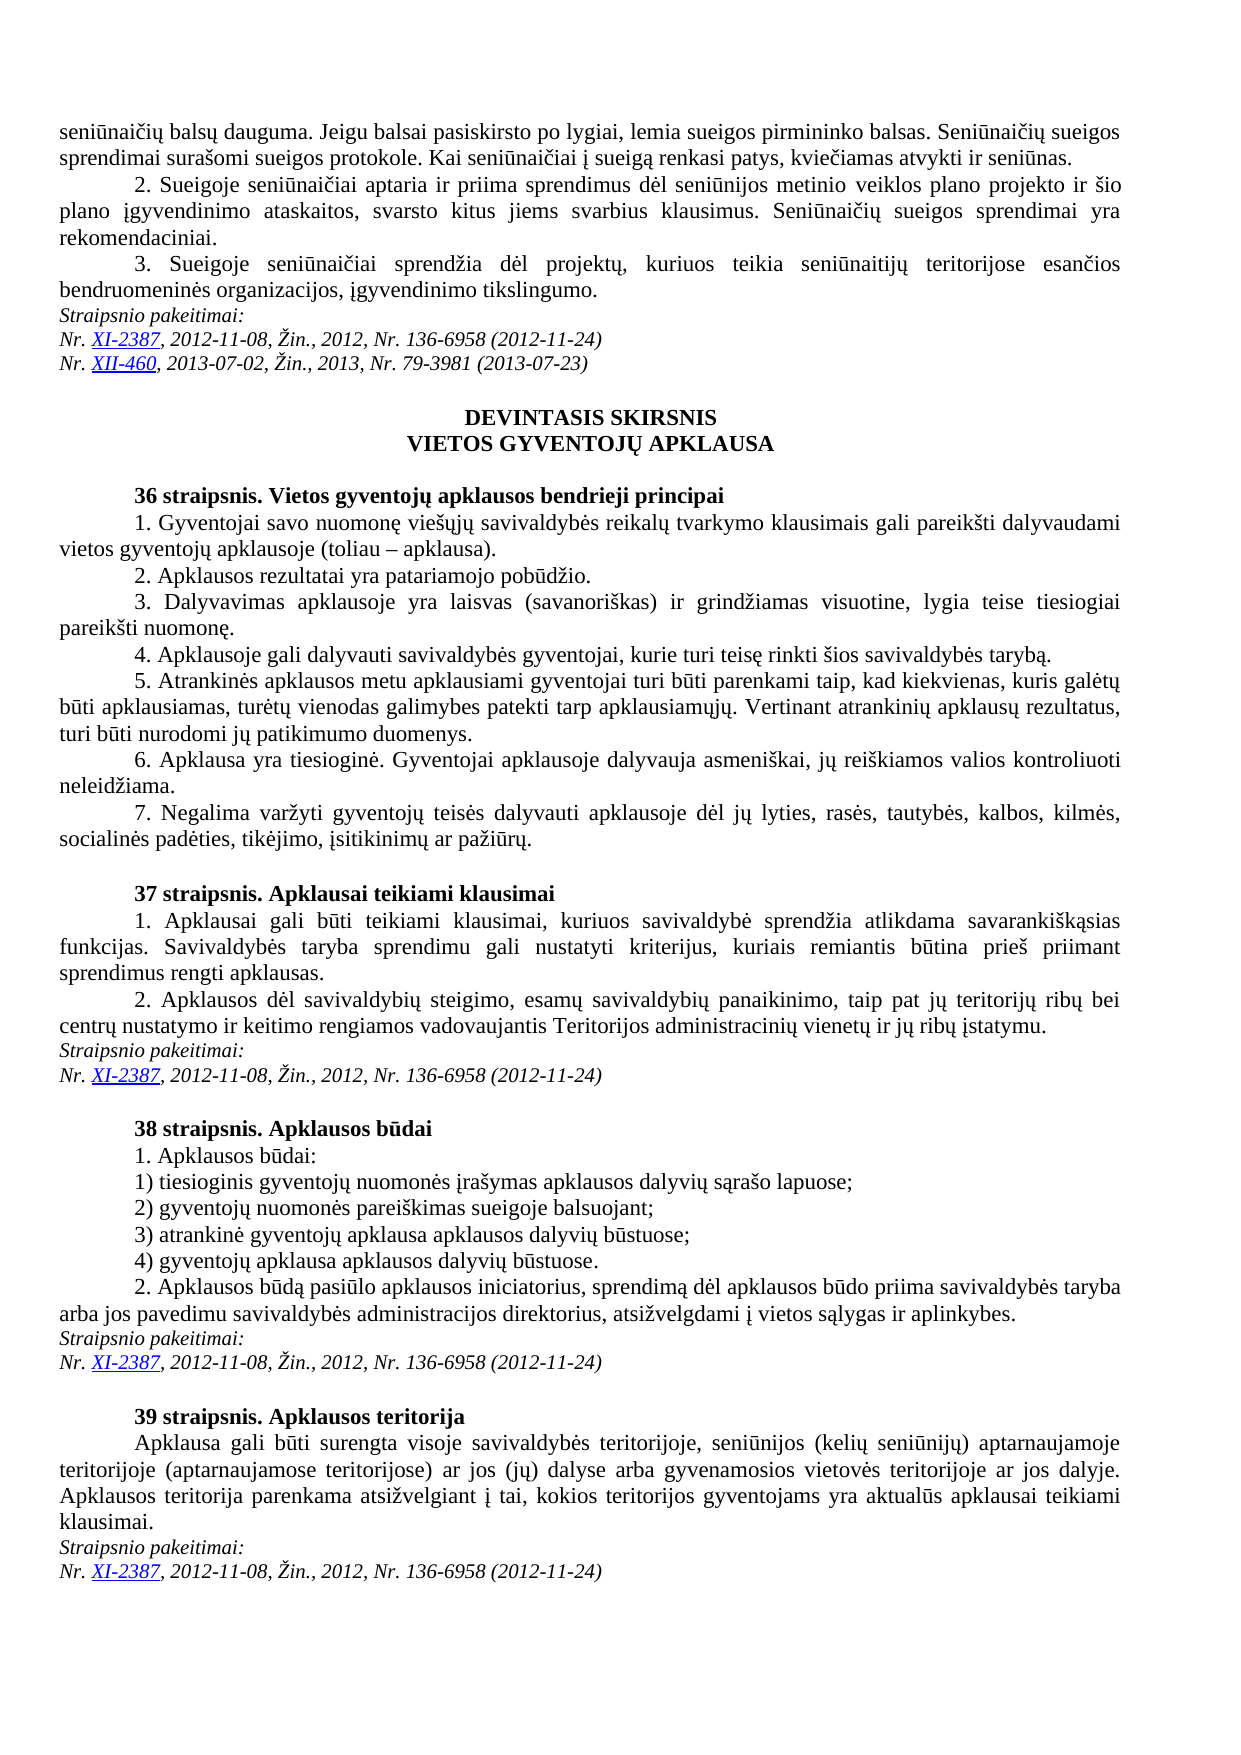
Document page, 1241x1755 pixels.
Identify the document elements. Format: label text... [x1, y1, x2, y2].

text 3. Sueigoje seniūnaičiai sprendžia dėl projektų, kuriuos teikia seniūnaitijų teritorijose esančios bendruomeninės organizacijos, įgyvendinimo tikslingumo. [59, 250, 1122, 303]
text 5. Atrankinės apklausos metu apklausiami gyventojai turi būti parenkami taip, kad kiekvienas, kuris galėtų būti apklausiamas, turėtų vienodas galimybes patekti tarp apklausiamųjų. Vertinant atrankinių apklausų rezultatus, turi būti nurodomi jų patikimumo duomenys. [59, 667, 1122, 746]
text 4. Apklausoje gali dalyvauti savivaldybės gyventojai, kurie turi teisę rinkti šios savivaldybės tarybą. [59, 641, 1122, 667]
text Straipsnio pakeitimai: [59, 1326, 1122, 1350]
text 3) atrankinė gyventojų apklausa apklausos dalyvių būstuose; [59, 1221, 1122, 1247]
text 4) gyventojų apklausa apklausos dalyvių būstuose. [59, 1247, 1122, 1273]
text 2. Apklausos rezultatai yra patariamojo pobūdžio. [59, 562, 1122, 588]
text Nr. XI-2387, 2012-11-08, Žin., 2012, Nr. 136-6958 (2012-11-24) [59, 1559, 1122, 1583]
text 7. Negalima varžyti gyventojų teisės dalyvauti apklausoje dėl jų lyties, rasės, tautybės, kalbos, kilmės, socialinės padėties, tikėjimo, įsitikinimų ar pažiūrų. [59, 799, 1122, 852]
text 37 straipsnis. Apklausai teikiami klausimai [59, 880, 1122, 907]
text 1. Gyventojai savo nuomonę viešųjų savivaldybės reikalų tvarkymo klausimais gali pareikšti dalyvaudami vietos gyventojų apklausoje (toliau – apklausa). [59, 509, 1122, 562]
text seniūnaičių balsų dauguma. Jeigu balsai pasiskirsto po lygiai, lemia sueigos pirmininko balsas. Seniūnaičių sueigos sprendimai surašomi sueigos protokole. Kai seniūnaičiai į sueigą renkasi patys, kviečiamas atvykti ir seniūnas. [59, 118, 1122, 171]
text 2. Sueigoje seniūnaičiai aptaria ir priima sprendimus dėl seniūnijos metinio veiklos plano projekto ir šio plano įgyvendinimo ataskaitos, svarsto kitus jiems svarbius klausimus. Seniūnaičių sueigos sprendimai yra rekomendaciniai. [59, 171, 1122, 250]
text Nr. XI-2387, 2012-11-08, Žin., 2012, Nr. 136-6958 (2012-11-24) [59, 1350, 1122, 1374]
text Apklausa gali būti surengta visoje savivaldybės teritorijoje, seniūnijos (kelių seniūnijų) aptarnaujamoje teritorijoje (aptarnaujamose teritorijose) ar jos (jų) dalyse arba gyvenamosios vietovės teritorijoje ar jos dalyje. Apklausos teritorija parenkama atsižvelgiant į tai, kokios teritorijos gyventojams yra aktualūs apklausai teikiami klausimai. [59, 1429, 1122, 1535]
text 2. Apklausos dėl savivaldybių steigimo, esamų savivaldybių panaikinimo, taip pat jų teritorijų ribų bei centrų nustatymo ir keitimo rengiamos vadovaujantis Teritorijos administracinių vienetų ir jų ribų įstatymu. [59, 986, 1122, 1038]
text Straipsnio pakeitimai: [59, 1535, 1122, 1559]
text 2. Apklausos būdą pasiūlo apklausos iniciatorius, sprendimą dėl apklausos būdo priima savivaldybės taryba arba jos pavedimu savivaldybės administracijos direktorius, atsižvelgdami į vietos sąlygas ir aplinkybes. [59, 1273, 1122, 1326]
text VIETOS GYVENTOJŲ APKLAUSA [59, 430, 1122, 456]
text 1) tiesioginis gyventojų nuomonės įrašymas apklausos dalyvių sąrašo lapuose; [59, 1168, 1122, 1194]
text 1. Apklausai gali būti teikiami klausimai, kuriuos savivaldybė sprendžia atlikdama savarankiškąsias funkcijas. Savivaldybės taryba sprendimu gali nustatyti kriterijus, kuriais remiantis būtina prieš priimant sprendimus rengti apklausas. [59, 907, 1122, 986]
text Nr. XI-2387, 2012-11-08, Žin., 2012, Nr. 136-6958 (2012-11-24) [59, 1062, 1122, 1087]
text Nr. XI-2387, 2012-11-08, Žin., 2012, Nr. 136-6958 (2012-11-24) [59, 327, 1122, 351]
text 6. Apklausa yra tiesioginė. Gyventojai apklausoje dalyvauja asmeniškai, jų reiškiamos valios kontroliuoti neleidžiama. [59, 746, 1122, 799]
text Straipsnio pakeitimai: [59, 303, 1122, 327]
text 2) gyventojų nuomonės pareiškimas sueigoje balsuojant; [59, 1194, 1122, 1221]
text 38 straipsnis. Apklausos būdai [59, 1115, 1122, 1142]
text Nr. XII-460, 2013-07-02, Žin., 2013, Nr. 79-3981 (2013-07-23) [59, 351, 1122, 375]
text 1. Apklausos būdai: [59, 1142, 1122, 1168]
text 36 straipsnis. Vietos gyventojų apklausos bendrieji principai [59, 483, 1122, 509]
text 3. Dalyvavimas apklausoje yra laisvas (savanoriškas) ir grindžiamas visuotine, lygia teise tiesiogiai pareikšti nuomonę. [59, 588, 1122, 641]
text 39 straipsnis. Apklausos teritorija [59, 1403, 1122, 1429]
text Straipsnio pakeitimai: [59, 1038, 1122, 1062]
text DEVINTASIS SKIRSNIS [59, 403, 1122, 430]
